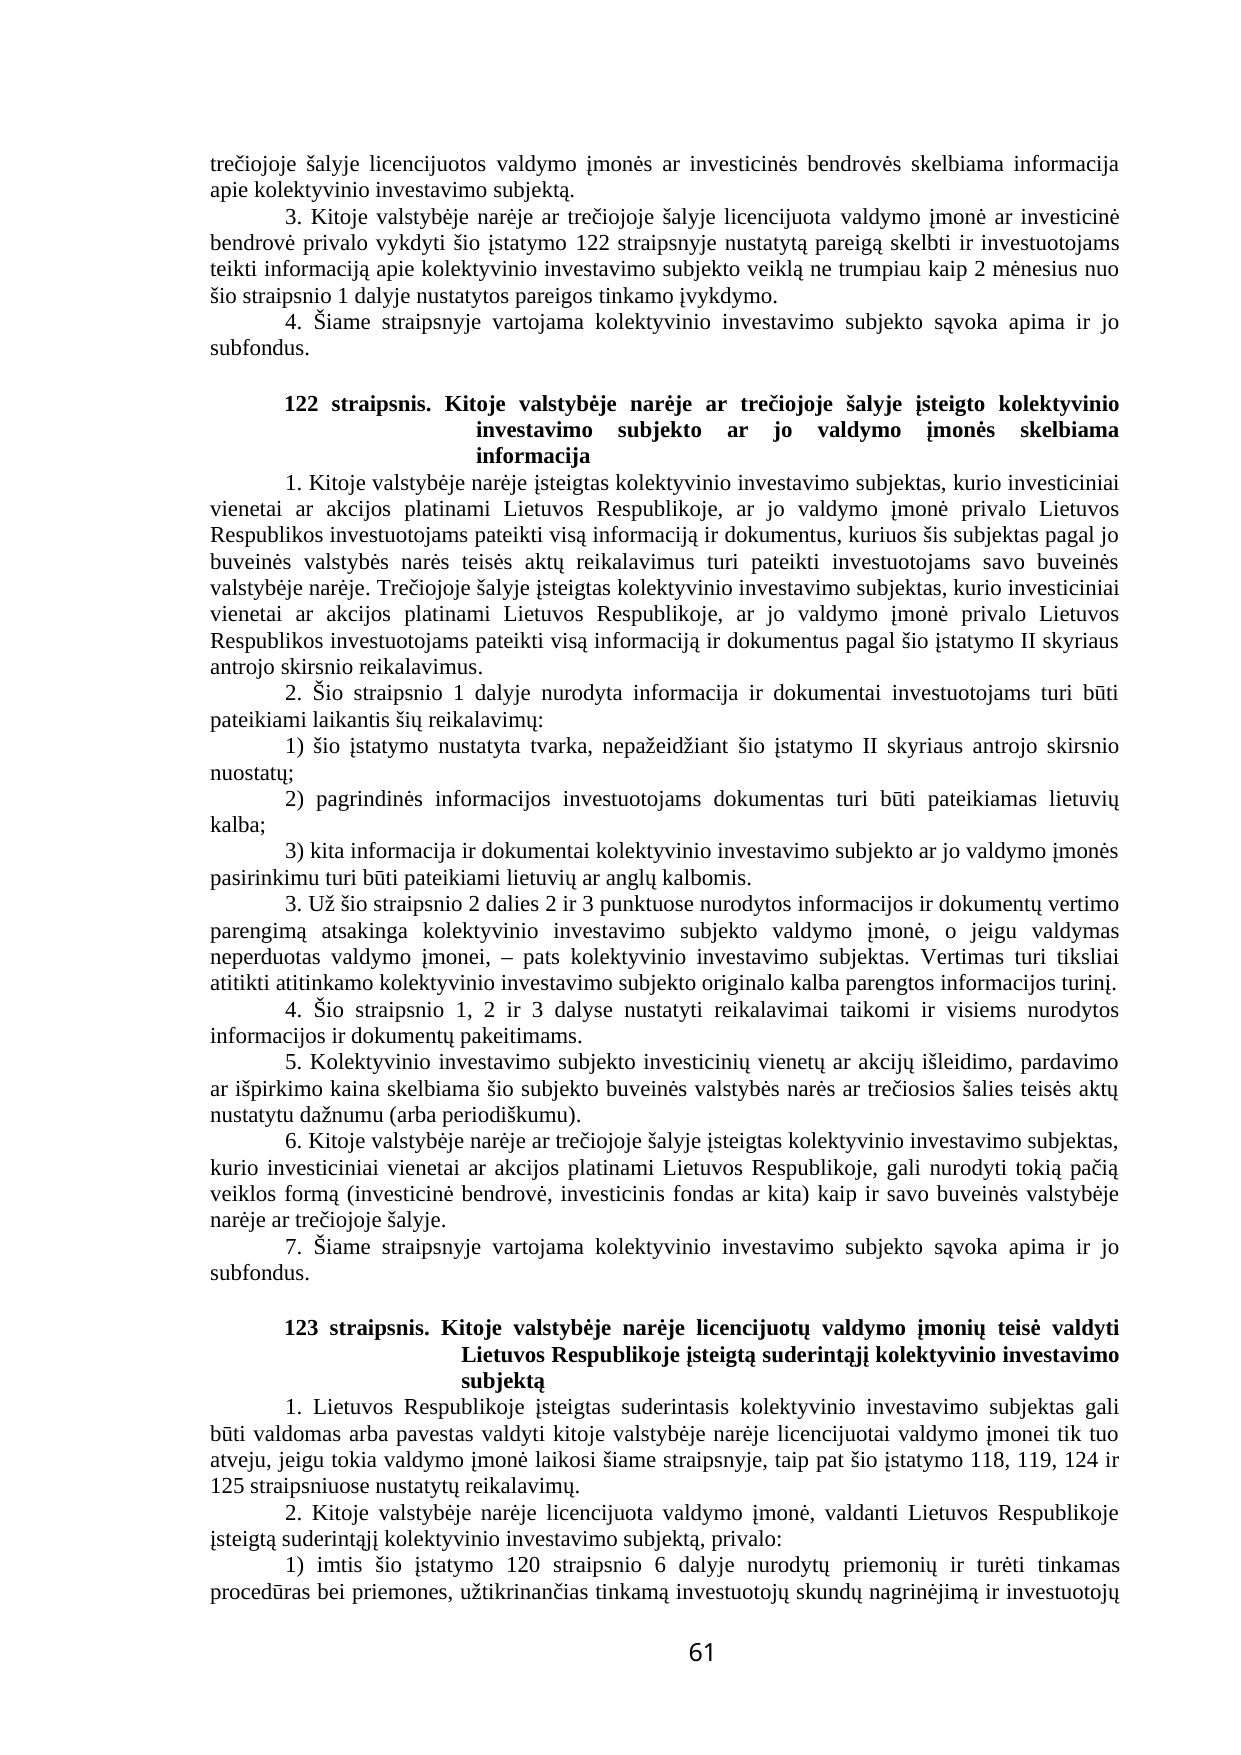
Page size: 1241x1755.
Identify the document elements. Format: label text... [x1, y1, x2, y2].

text 4. Šio straipsnio 1, 2 ir 3 dalyse nustatyti reikalavimai taikomi ir visiems nurodytos informacijos ir dokumentų pakeitimams. [210, 996, 1120, 1048]
text 6. Kitoje valstybėje narėje ar trečiojoje šalyje įsteigtas kolektyvinio investavimo subjektas, kurio investiciniai vienetai ar akcijos platinami Lietuvos Respublikoje, gali nurodyti tokią pačią veiklos formą (investicinė bendrovė, investicinis fondas ar kita) kaip ir savo buveinės valstybėje narėje ar trečiojoje šalyje. [210, 1127, 1120, 1233]
text 122 straipsnis. Kitoje valstybėje narėje ar trečiojoje šalyje įsteigto kolektyvinio investavimo subjekto ar jo valdymo įmonės skelbiama informacija [284, 389, 1120, 469]
text 4. Šiame straipsnyje vartojama kolektyvinio investavimo subjekto sąvoka apima ir jo subfondus. [210, 308, 1120, 361]
text trečiojoje šalyje licencijuotos valdymo įmonės ar investicinės bendrovės skelbiama informacija apie kolektyvinio investavimo subjektą. [210, 150, 1120, 203]
text 1) imtis šio įstatymo 120 straipsnio 6 dalyje nurodytų priemonių ir turėti tinkamas procedūras bei priemones, užtikrinančias tinkamą investuotojų skundų nagrinėjimą ir investuotojų [210, 1552, 1120, 1604]
text 2. Šio straipsnio 1 dalyje nurodyta informacija ir dokumentai investuotojams turi būti pateikiami laikantis šių reikalavimų: [210, 679, 1120, 732]
text 3. Už šio straipsnio 2 dalies 2 ir 3 punktuose nurodytos informacijos ir dokumentų vertimo parengimą atsakinga kolektyvinio investavimo subjekto valdymo įmonė, o jeigu valdymas neperduotas valdymo įmonei, – pats kolektyvinio investavimo subjektas. Vertimas turi tiksliai atitikti atitinkamo kolektyvinio investavimo subjekto originalo kalba parengtos informacijos turinį. [210, 890, 1120, 996]
text 7. Šiame straipsnyje vartojama kolektyvinio investavimo subjekto sąvoka apima ir jo subfondus. [210, 1233, 1120, 1286]
text 5. Kolektyvinio investavimo subjekto investicinių vienetų ar akcijų išleidimo, pardavimo ar išpirkimo kaina skelbiama šio subjekto buveinės valstybės narės ar trečiosios šalies teisės aktų nustatytu dažnumu (arba periodiškumu). [210, 1048, 1120, 1127]
text 3. Kitoje valstybėje narėje ar trečiojoje šalyje licencijuota valdymo įmonė ar investicinė bendrovė privalo vykdyti šio įstatymo 122 straipsnyje nustatytą pareigą skelbti ir investuotojams teikti informaciją apie kolektyvinio investavimo subjekto veiklą ne trumpiau kaip 2 mėnesius nuo šio straipsnio 1 dalyje nustatytos pareigos tinkamo įvykdymo. [210, 203, 1120, 308]
text 1. Kitoje valstybėje narėje įsteigtas kolektyvinio investavimo subjektas, kurio investiciniai vienetai ar akcijos platinami Lietuvos Respublikoje, ar jo valdymo įmonė privalo Lietuvos Respublikos investuotojams pateikti visą informaciją ir dokumentus, kuriuos šis subjektas pagal jo buveinės valstybės narės teisės aktų reikalavimus turi pateikti investuotojams savo buveinės valstybėje narėje. Trečiojoje šalyje įsteigtas kolektyvinio investavimo subjektas, kurio investiciniai vienetai ar akcijos platinami Lietuvos Respublikoje, ar jo valdymo įmonė privalo Lietuvos Respublikos investuotojams pateikti visą informaciją ir dokumentus pagal šio įstatymo II skyriaus antrojo skirsnio reikalavimus. [210, 469, 1120, 679]
text 2. Kitoje valstybėje narėje licencijuota valdymo įmonė, valdanti Lietuvos Respublikoje įsteigtą suderintąjį kolektyvinio investavimo subjektą, privalo: [210, 1499, 1120, 1552]
text 123 straipsnis. Kitoje valstybėje narėje licencijuotų valdymo įmonių teisė valdyti Lietuvos Respublikoje įsteigtą suderintąjį kolektyvinio investavimo subjektą [284, 1314, 1120, 1393]
text 2) pagrindinės informacijos investuotojams dokumentas turi būti pateikiamas lietuvių kalba; [210, 785, 1120, 838]
text 3) kita informacija ir dokumentai kolektyvinio investavimo subjekto ar jo valdymo įmonės pasirinkimu turi būti pateikiami lietuvių ar anglų kalbomis. [210, 838, 1120, 890]
text 1. Lietuvos Respublikoje įsteigtas suderintasis kolektyvinio investavimo subjektas gali būti valdomas arba pavestas valdyti kitoje valstybėje narėje licencijuotai valdymo įmonei tik tuo atveju, jeigu tokia valdymo įmonė laikosi šiame straipsnyje, taip pat šio įstatymo 118, 119, 124 ir 125 straipsniuose nustatytų reikalavimų. [210, 1393, 1120, 1499]
text 1) šio įstatymo nustatyta tvarka, nepažeidžiant šio įstatymo II skyriaus antrojo skirsnio nuostatų; [210, 732, 1120, 785]
